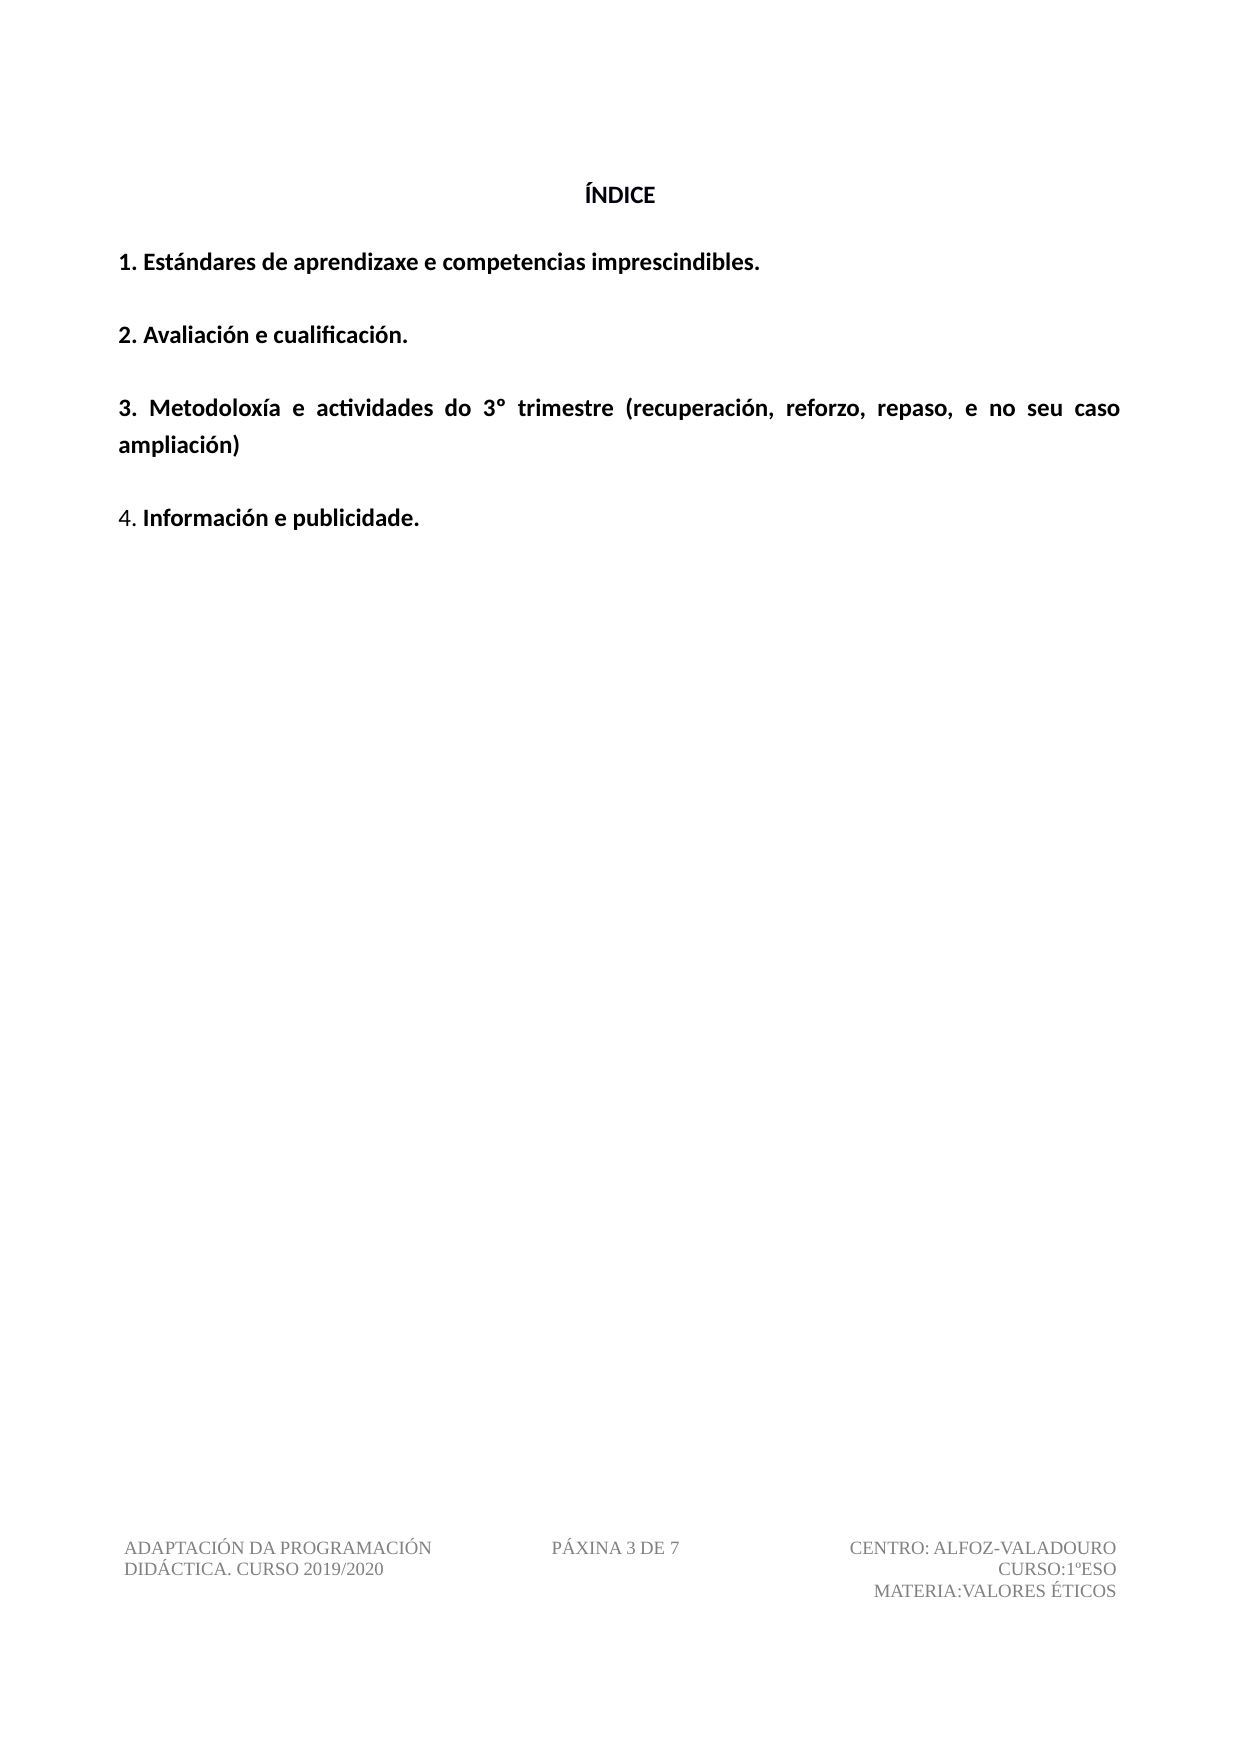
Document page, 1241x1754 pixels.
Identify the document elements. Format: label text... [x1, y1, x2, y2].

text 3. Metodoloxía e actividades do 3º trimestre (recuperación, reforzo, repaso, e no seu caso ampliación) [118, 392, 1122, 459]
text 4. Información e publicidade. [118, 502, 1122, 533]
text 1. Estándares de aprendizaxe e competencias imprescindibles. [118, 246, 1122, 277]
text 2. Avaliación e cualificación. [118, 319, 1122, 350]
text ÍNDICE [118, 179, 1122, 210]
